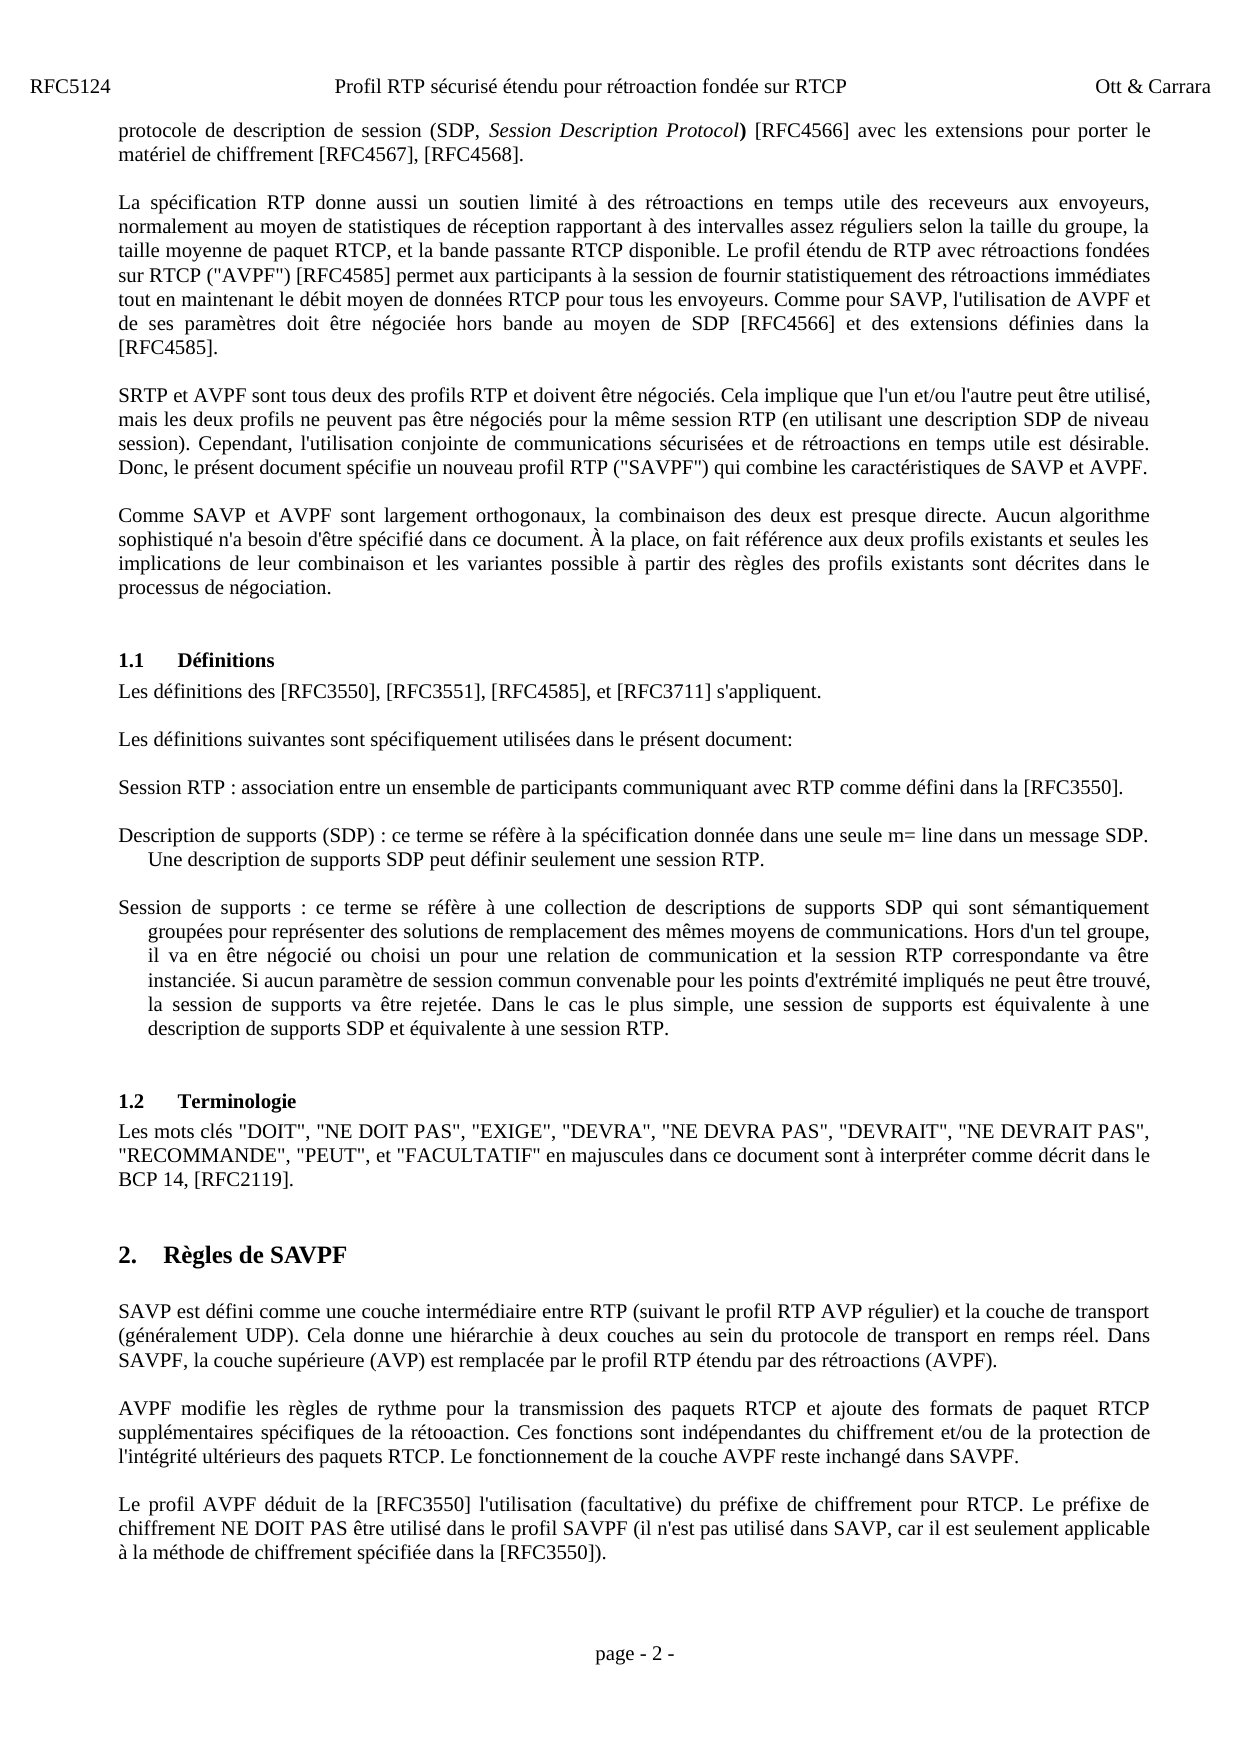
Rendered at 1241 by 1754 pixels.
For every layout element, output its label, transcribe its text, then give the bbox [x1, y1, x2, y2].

text Session RTP : association entre un ensemble de participants communiquant avec RTP comme défini dans la [RFC3550]. [118, 775, 1152, 799]
text Session de supports : ce terme se réfère à une collection de descriptions de supports SDP qui sont sémantiquement groupées pour représenter des solutions de remplacement des mêmes moyens de communications. Hors d'un tel groupe, il va en être négocié ou choisi un pour une relation de communication et la session RTP correspondante va être instanciée. Si aucun paramètre de session commun convenable pour les points d'extrémité impliqués ne peut être trouvé, la session de supports va être rejetée. Dans le cas le plus simple, une session de supports est équivalente à une description de supports SDP et équivalente à une session RTP. [118, 895, 1152, 1040]
text Le profil AVPF déduit de la [RFC3550] l'utilisation (facultative) du préfixe de chiffrement pour RTCP. Le préfixe de chiffrement NE DOIT PAS être utilisé dans le profil SAVPF (il n'est pas utilisé dans SAVP, car il est seulement applicable à la méthode de chiffrement spécifiée dans la [RFC3550]). [118, 1492, 1152, 1564]
text Les mots clés "DOIT", "NE DOIT PAS", "EXIGE", "DEVRA", "NE DEVRA PAS", "DEVRAIT", "NE DEVRAIT PAS", "RECOMMANDE", "PEUT", et "FACULTATIF" en majuscules dans ce document sont à interpréter comme décrit dans le BCP 14, [RFC2119]. [118, 1119, 1152, 1191]
text SAVP est défini comme une couche intermédiaire entre RTP (suivant le profil RTP AVP régulier) et la couche de transport (généralement UDP). Cela donne une hiérarchie à deux couches au sein du protocole de transport en remps réel. Dans SAVPF, la couche supérieure (AVP) est remplacée par le profil RTP étendu par des rétroactions (AVPF). [118, 1299, 1152, 1372]
text Les définitions suivantes sont spécifiquement utilisées dans le présent document: [118, 727, 1152, 751]
subtitle 1.1 Définitions [118, 648, 1152, 672]
text Comme SAVP et AVPF sont largement orthogonaux, la combinaison des deux est presque directe. Aucun algorithme sophistiqué n'a besoin d'être spécifié dans ce document. À la place, on fait référence aux deux profils existants et seules les implications de leur combinaison et les variantes possible à partir des règles des profils existants sont décrites dans le processus de négociation. [118, 503, 1152, 599]
text Les définitions des [RFC3550], [RFC3551], [RFC4585], et [RFC3711] s'appliquent. [118, 679, 1152, 703]
text protocole de description de session (SDP, Session Description Protocol) [RFC4566] avec les extensions pour porter le matériel de chiffrement [RFC4567], [RFC4568]. [118, 118, 1152, 166]
text AVPF modifie les règles de rythme pour la transmission des paquets RTCP et ajoute des formats de paquet RTCP supplémentaires spécifiques de la rétooaction. Ces fonctions sont indépendantes du chiffrement et/ou de la protection de l'intégrité ultérieurs des paquets RTCP. Le fonctionnement de la couche AVPF reste inchangé dans SAVPF. [118, 1396, 1152, 1468]
subtitle 2. Règles de SAVPF [118, 1240, 1152, 1269]
subtitle 1.2 Terminologie [118, 1089, 1152, 1113]
text SRTP et AVPF sont tous deux des profils RTP et doivent être négociés. Cela implique que l'un et/ou l'autre peut être utilisé, mais les deux profils ne peuvent pas être négociés pour la même session RTP (en utilisant une description SDP de niveau session). Cependant, l'utilisation conjointe de communications sécurisées et de rétroactions en temps utile est désirable. Donc, le présent document spécifie un nouveau profil RTP ("SAVPF") qui combine les caractéristiques de SAVP et AVPF. [118, 383, 1152, 479]
text Description de supports (SDP) : ce terme se réfère à la spécification donnée dans une seule m= line dans un message SDP. Une description de supports SDP peut définir seulement une session RTP. [118, 823, 1152, 871]
text La spécification RTP donne aussi un soutien limité à des rétroactions en temps utile des receveurs aux envoyeurs, normalement au moyen de statistiques de réception rapportant à des intervalles assez réguliers selon la taille du groupe, la taille moyenne de paquet RTCP, et la bande passante RTCP disponible. Le profil étendu de RTP avec rétroactions fondées sur RTCP ("AVPF") [RFC4585] permet aux participants à la session de fournir statistiquement des rétroactions immédiates tout en maintenant le débit moyen de données RTCP pour tous les envoyeurs. Comme pour SAVP, l'utilisation de AVPF et de ses paramètres doit être négociée hors bande au moyen de SDP [RFC4566] et des extensions définies dans la [RFC4585]. [118, 190, 1152, 359]
